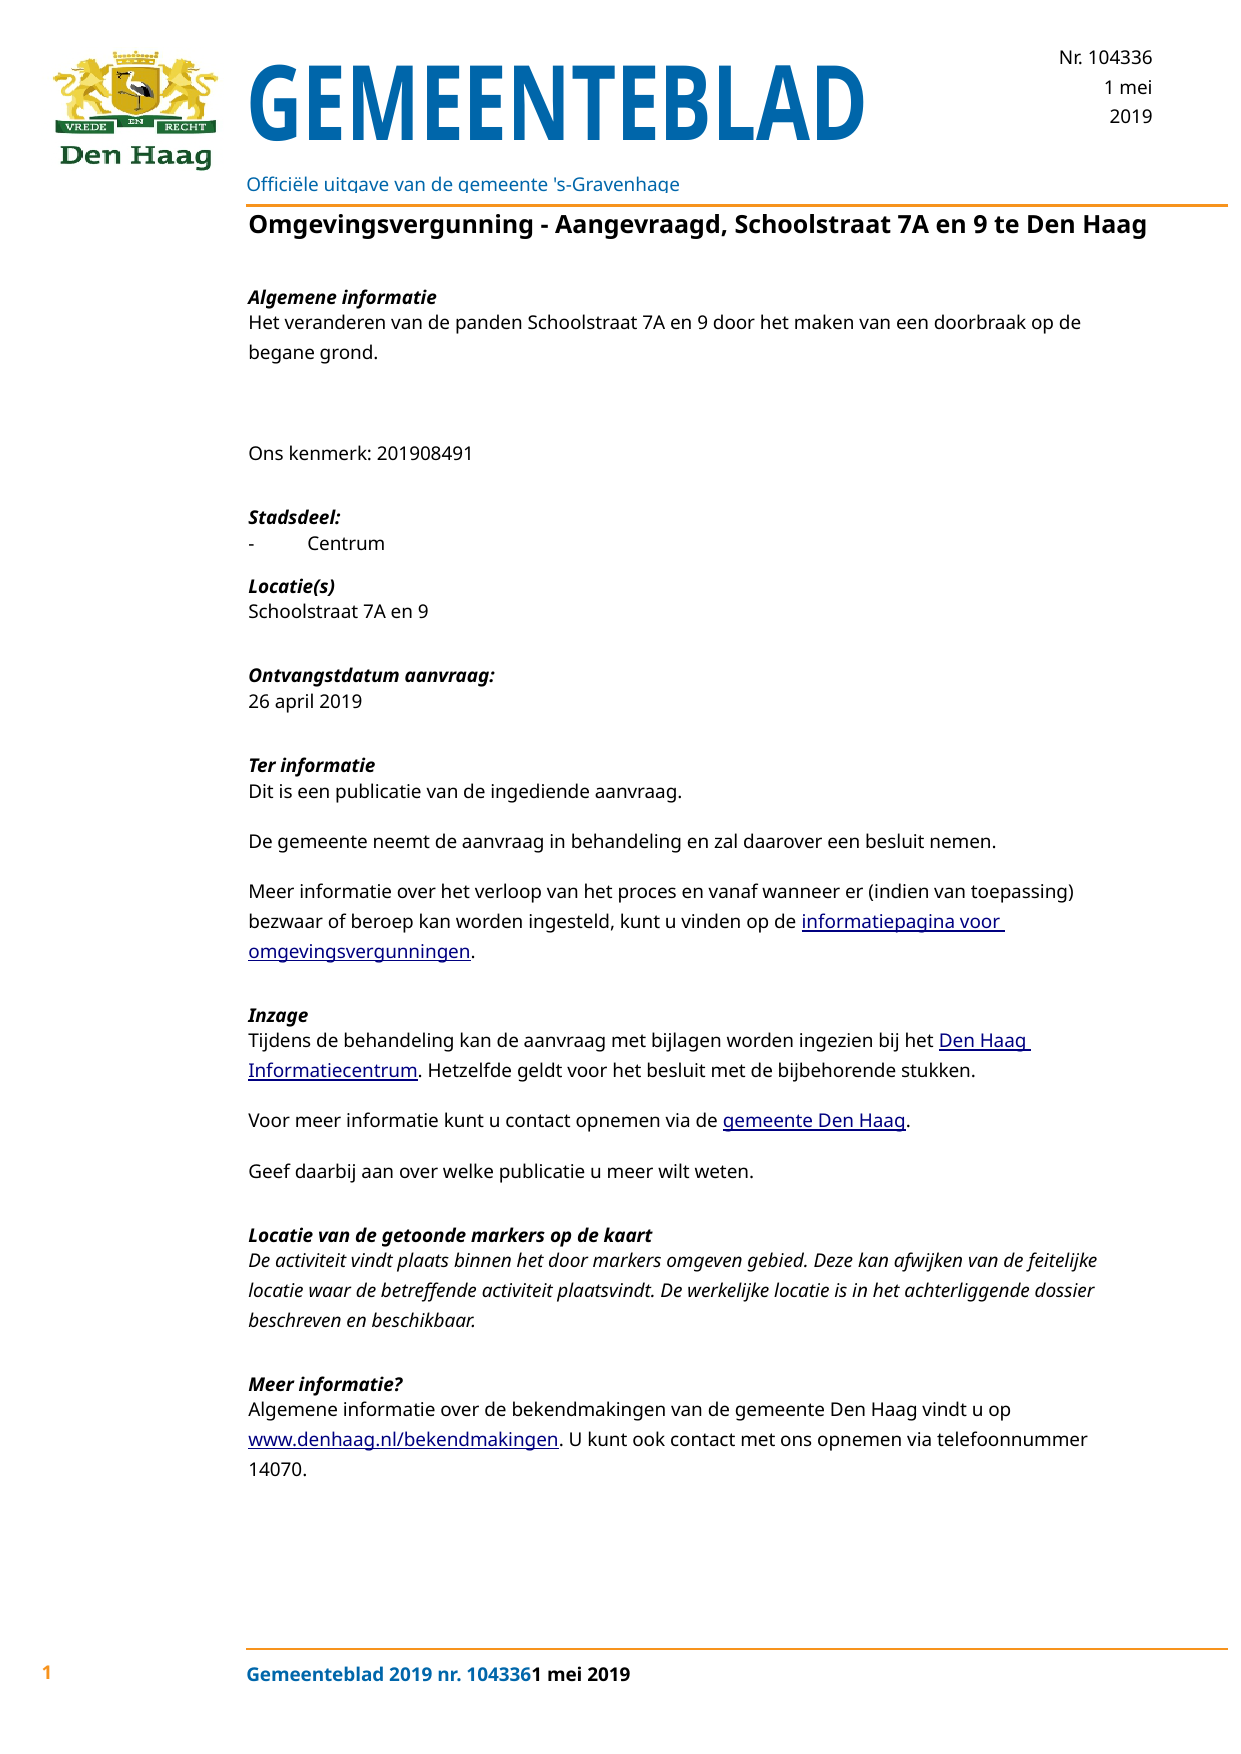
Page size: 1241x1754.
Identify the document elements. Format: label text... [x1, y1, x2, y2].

text Algemene informatie over de bekendmakingen van de gemeente Den Haag vindt u op www.denhaag.nl/bekendmakingen. U kunt ook contact met ons opnemen via telefoonnummer 14070. [248, 1397, 1152, 1481]
text Meer informatie over het verloop van het proces en vanaf wanneer er (indien van toepassing) bezwaar of beroep kan worden ingesteld, kunt u vinden op de informatiepagina voor omgevingsvergunningen. [248, 879, 1152, 964]
text De gemeente neemt de aanvraag in behandeling en zal daarover een besluit nemen. [248, 828, 1152, 854]
list Centrum [248, 530, 1152, 555]
picture [41, 47, 231, 172]
text Schoolstraat 7A en 9 [248, 598, 1152, 624]
text Stadsdeel: [248, 504, 1152, 530]
text Voor meer informatie kunt u contact opnemen via de gemeente Den Haag. [248, 1108, 1152, 1133]
text Het veranderen van de panden Schoolstraat 7A en 9 door het maken van een doorbraak op de begane grond. [248, 309, 1152, 365]
text Dit is een publicatie van de ingediende aanvraag. [248, 778, 1152, 804]
text Meer informatie? [248, 1371, 1152, 1397]
text Ter informatie [248, 752, 1152, 778]
text Inzage [248, 1002, 1152, 1028]
text Omgevingsvergunning - Aangevraagd, Schoolstraat 7A en 9 te Den Haag [248, 207, 1152, 241]
text 26 april 2019 [248, 688, 1152, 714]
text Algemene informatie [248, 284, 1152, 309]
text Ontvangstdatum aanvraag: [248, 662, 1152, 688]
text Ons kenmerk: 201908491 [248, 440, 1152, 466]
text Locatie(s) [248, 573, 1152, 598]
text De activiteit vindt plaats binnen het door markers omgeven gebied. Deze kan afwijken van de feitelijke locatie waar de betreffende activiteit plaatsvindt. De werkelijke locatie is in het achterliggende dossier beschreven en beschikbaar. [248, 1248, 1152, 1333]
text Geef daarbij aan over welke publicatie u meer wilt weten. [248, 1158, 1152, 1184]
text Tijdens de behandeling kan de aanvraag met bijlagen worden ingezien bij het Den Haag Informatiecentrum. Hetzelfde geldt voor het besluit met de bijbehorende stukken. [248, 1028, 1152, 1083]
text Locatie van de getoonde markers op de kaart [248, 1222, 1152, 1248]
